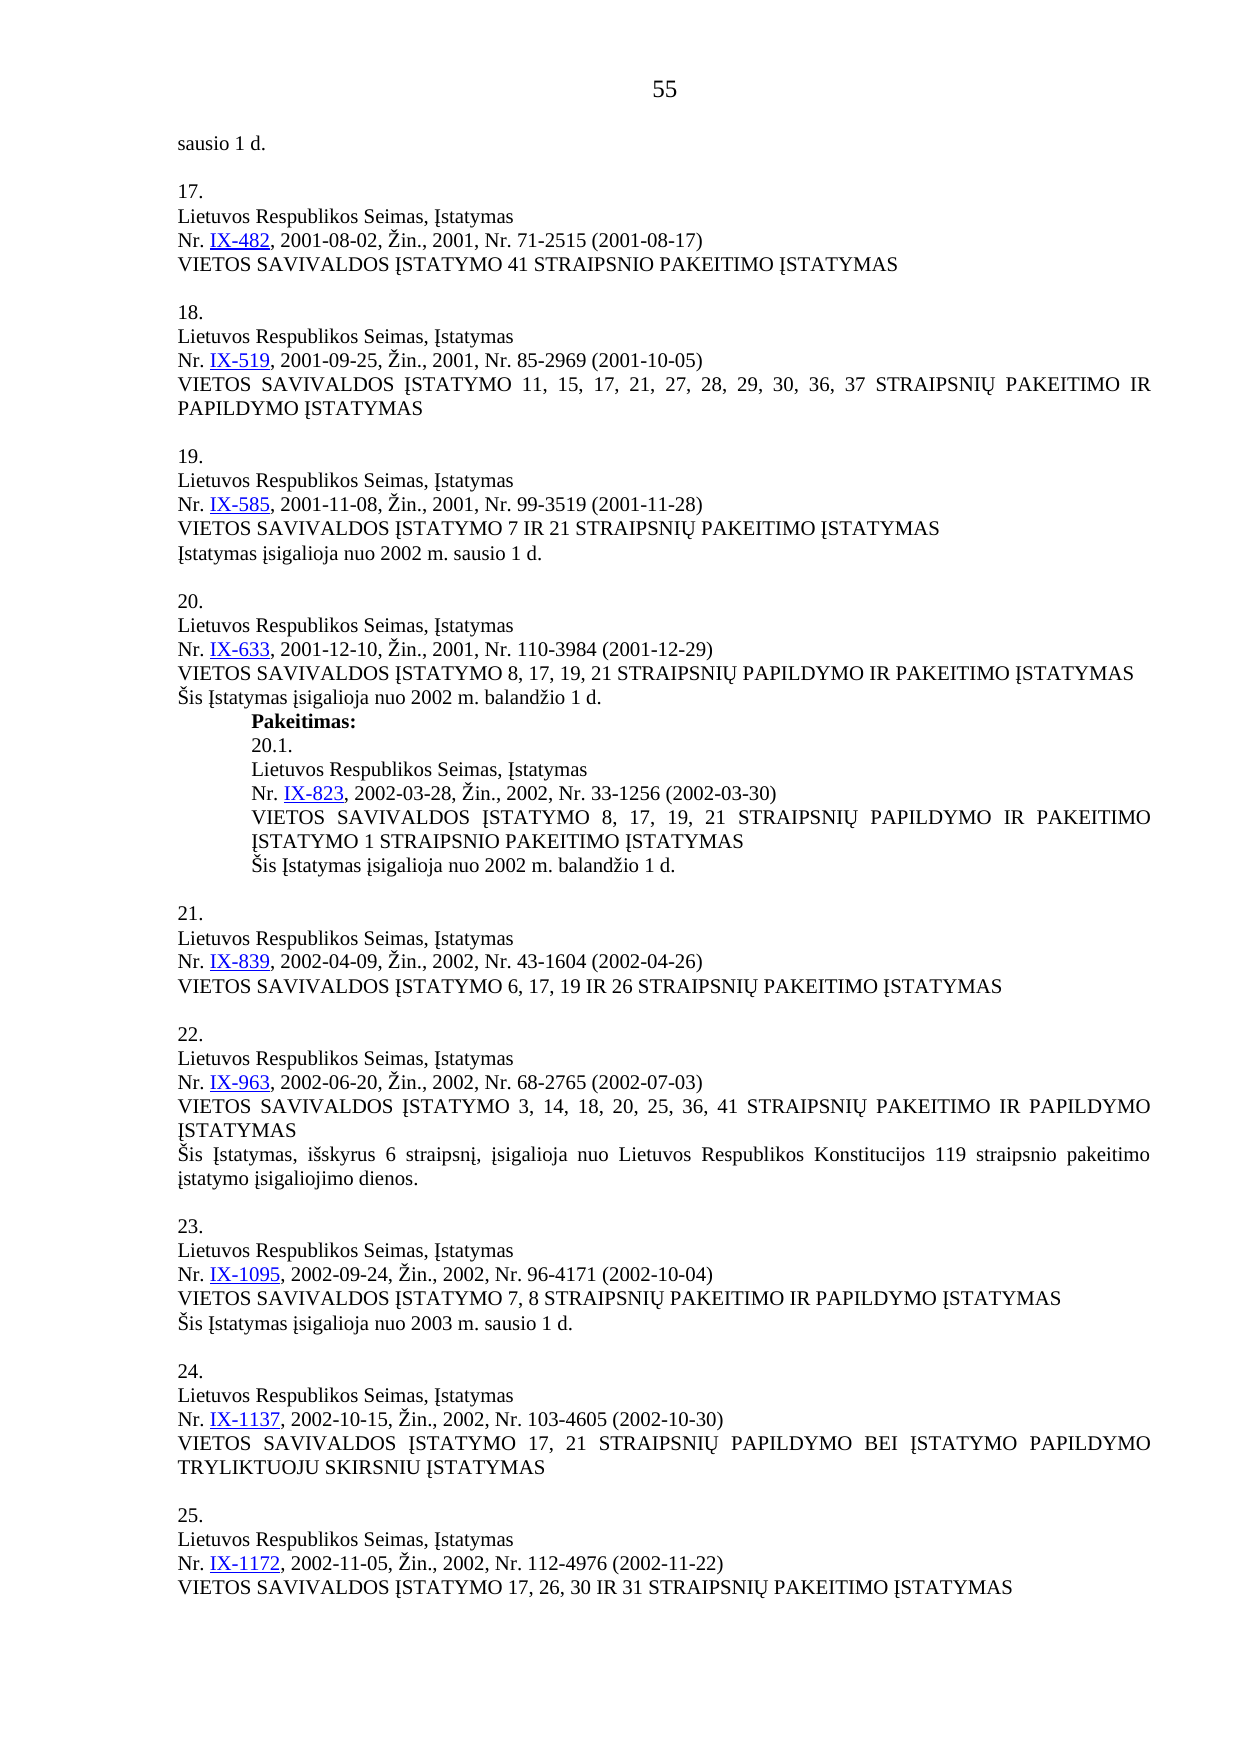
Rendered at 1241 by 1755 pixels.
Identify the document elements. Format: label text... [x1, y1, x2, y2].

text Šis Įstatymas įsigalioja nuo 2003 m. sausio 1 d. [177, 1310, 1152, 1334]
text 21. [177, 901, 1152, 925]
text Įstatymas įsigalioja nuo 2002 m. sausio 1 d. [177, 540, 1152, 564]
text Lietuvos Respublikos Seimas, Įstatymas [177, 1383, 1152, 1407]
text Nr. IX-1172, 2002-11-05, Žin., 2002, Nr. 112-4976 (2002-11-22) [177, 1551, 1152, 1575]
text VIETOS SAVIVALDOS ĮSTATYMO 6, 17, 19 IR 26 STRAIPSNIŲ PAKEITIMO ĮSTATYMAS [177, 973, 1152, 998]
text Nr. IX-519, 2001-09-25, Žin., 2001, Nr. 85-2969 (2001-10-05) [177, 348, 1152, 372]
text Nr. IX-823, 2002-03-28, Žin., 2002, Nr. 33-1256 (2002-03-30) [177, 781, 1152, 805]
text Nr. IX-1137, 2002-10-15, Žin., 2002, Nr. 103-4605 (2002-10-30) [177, 1407, 1152, 1431]
text Lietuvos Respublikos Seimas, Įstatymas [177, 925, 1152, 949]
text Šis Įstatymas įsigalioja nuo 2002 m. balandžio 1 d. [177, 685, 1152, 709]
text VIETOS SAVIVALDOS ĮSTATYMO 17, 26, 30 IR 31 STRAIPSNIŲ PAKEITIMO ĮSTATYMAS [177, 1575, 1152, 1599]
text 17. [177, 179, 1152, 203]
text 20.1. [177, 733, 1152, 757]
text VIETOS SAVIVALDOS ĮSTATYMO 3, 14, 18, 20, 25, 36, 41 STRAIPSNIŲ PAKEITIMO IR PAPILDYMO ĮSTATYMAS [177, 1094, 1152, 1142]
text 20. [177, 588, 1152, 613]
text Lietuvos Respublikos Seimas, Įstatymas [177, 203, 1152, 228]
text Lietuvos Respublikos Seimas, Įstatymas [177, 1527, 1152, 1551]
text Lietuvos Respublikos Seimas, Įstatymas [177, 324, 1152, 348]
text 23. [177, 1214, 1152, 1238]
text Šis Įstatymas, išskyrus 6 straipsnį, įsigalioja nuo Lietuvos Respublikos Konstitucijos 119 straipsnio pakeitimo įstatymo įsigaliojimo dienos. [177, 1142, 1152, 1190]
text VIETOS SAVIVALDOS ĮSTATYMO 41 STRAIPSNIO PAKEITIMO ĮSTATYMAS [177, 252, 1152, 276]
text VIETOS SAVIVALDOS ĮSTATYMO 7, 8 STRAIPSNIŲ PAKEITIMO IR PAPILDYMO ĮSTATYMAS [177, 1286, 1152, 1310]
text Lietuvos Respublikos Seimas, Įstatymas [177, 468, 1152, 492]
text Nr. IX-585, 2001-11-08, Žin., 2001, Nr. 99-3519 (2001-11-28) [177, 492, 1152, 516]
text 19. [177, 444, 1152, 468]
text Lietuvos Respublikos Seimas, Įstatymas [177, 1046, 1152, 1070]
text Šis Įstatymas įsigalioja nuo 2002 m. balandžio 1 d. [177, 853, 1152, 877]
text Nr. IX-839, 2002-04-09, Žin., 2002, Nr. 43-1604 (2002-04-26) [177, 949, 1152, 973]
text 18. [177, 300, 1152, 324]
text sausio 1 d. [177, 131, 1152, 155]
text 25. [177, 1503, 1152, 1527]
text VIETOS SAVIVALDOS ĮSTATYMO 8, 17, 19, 21 STRAIPSNIŲ PAPILDYMO IR PAKEITIMO ĮSTATYMAS [177, 661, 1152, 685]
text Nr. IX-1095, 2002-09-24, Žin., 2002, Nr. 96-4171 (2002-10-04) [177, 1262, 1152, 1286]
text Lietuvos Respublikos Seimas, Įstatymas [177, 757, 1152, 781]
text Nr. IX-482, 2001-08-02, Žin., 2001, Nr. 71-2515 (2001-08-17) [177, 228, 1152, 252]
text Lietuvos Respublikos Seimas, Įstatymas [177, 613, 1152, 637]
text Nr. IX-633, 2001-12-10, Žin., 2001, Nr. 110-3984 (2001-12-29) [177, 637, 1152, 661]
text VIETOS SAVIVALDOS ĮSTATYMO 8, 17, 19, 21 STRAIPSNIŲ PAPILDYMO IR PAKEITIMO ĮSTATYMO 1 STRAIPSNIO PAKEITIMO ĮSTATYMAS [251, 805, 1152, 853]
text VIETOS SAVIVALDOS ĮSTATYMO 11, 15, 17, 21, 27, 28, 29, 30, 36, 37 STRAIPSNIŲ PAKEITIMO IR PAPILDYMO ĮSTATYMAS [177, 372, 1152, 420]
text Pakeitimas: [177, 709, 1152, 733]
text VIETOS SAVIVALDOS ĮSTATYMO 7 IR 21 STRAIPSNIŲ PAKEITIMO ĮSTATYMAS [177, 516, 1152, 540]
text VIETOS SAVIVALDOS ĮSTATYMO 17, 21 STRAIPSNIŲ PAPILDYMO BEI ĮSTATYMO PAPILDYMO TRYLIKTUOJU SKIRSNIU ĮSTATYMAS [177, 1431, 1152, 1479]
text Lietuvos Respublikos Seimas, Įstatymas [177, 1238, 1152, 1262]
text 22. [177, 1022, 1152, 1046]
text 24. [177, 1358, 1152, 1383]
text Nr. IX-963, 2002-06-20, Žin., 2002, Nr. 68-2765 (2002-07-03) [177, 1070, 1152, 1094]
